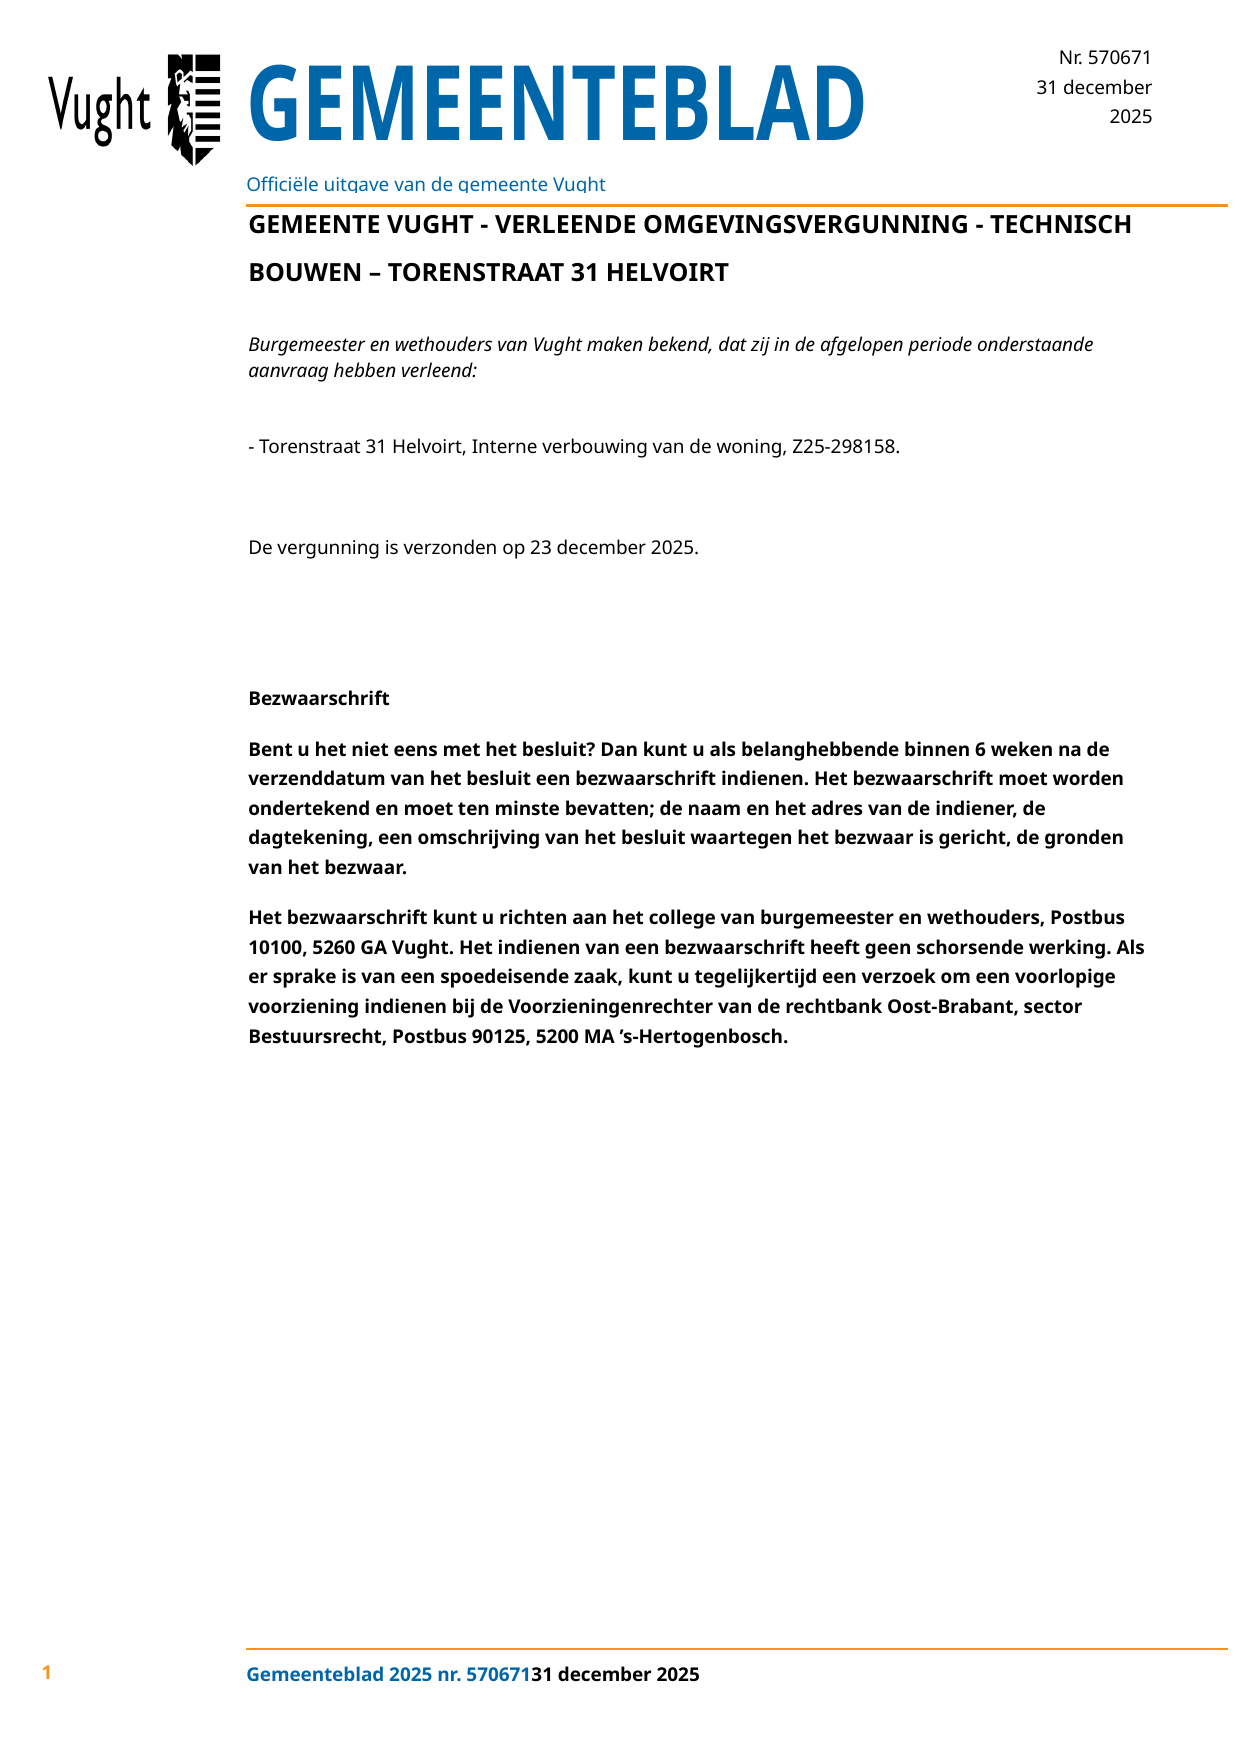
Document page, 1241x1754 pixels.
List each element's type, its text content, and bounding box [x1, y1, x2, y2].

picture [41, 47, 231, 172]
text Bent u het niet eens met het besluit? Dan kunt u als belanghebbende binnen 6 weken na de verzenddatum van het besluit een bezwaarschrift indienen. Het bezwaarschrift moet worden ondertekend en moet ten minste bevatten; de naam en het adres van de indiener, de dagtekening, een omschrijving van het besluit waartegen het bezwaar is gericht, de gronden van het bezwaar. [248, 736, 1152, 880]
text Burgemeester en wethouders van Vught maken bekend, dat zij in de afgelopen periode onderstaande aanvraag hebben verleend: [248, 331, 1152, 383]
text Bezwaarschrift [248, 685, 1152, 711]
text GEMEENTE VUGHT - VERLEENDE OMGEVINGSVERGUNNING - TECHNISCH BOUWEN – TORENSTRAAT 31 HELVOIRT [248, 207, 1152, 288]
text De vergunning is verzonden op 23 december 2025. [248, 534, 1152, 560]
text Het bezwaarschrift kunt u richten aan het college van burgemeester en wethouders, Postbus 10100, 5260 GA Vught. Het indienen van een bezwaarschrift heeft geen schorsende werking. Als er sprake is van een spoedeisende zaak, kunt u tegelijkertijd een verzoek om een voorlopige voorziening indienen bij de Voorzieningenrechter van de rechtbank Oost-Brabant, sector Bestuursrecht, Postbus 90125, 5200 MA ’s-Hertogenbosch. [248, 904, 1152, 1049]
text - Torenstraat 31 Helvoirt, Interne verbouwing van de woning, Z25-298158. [248, 433, 1152, 459]
